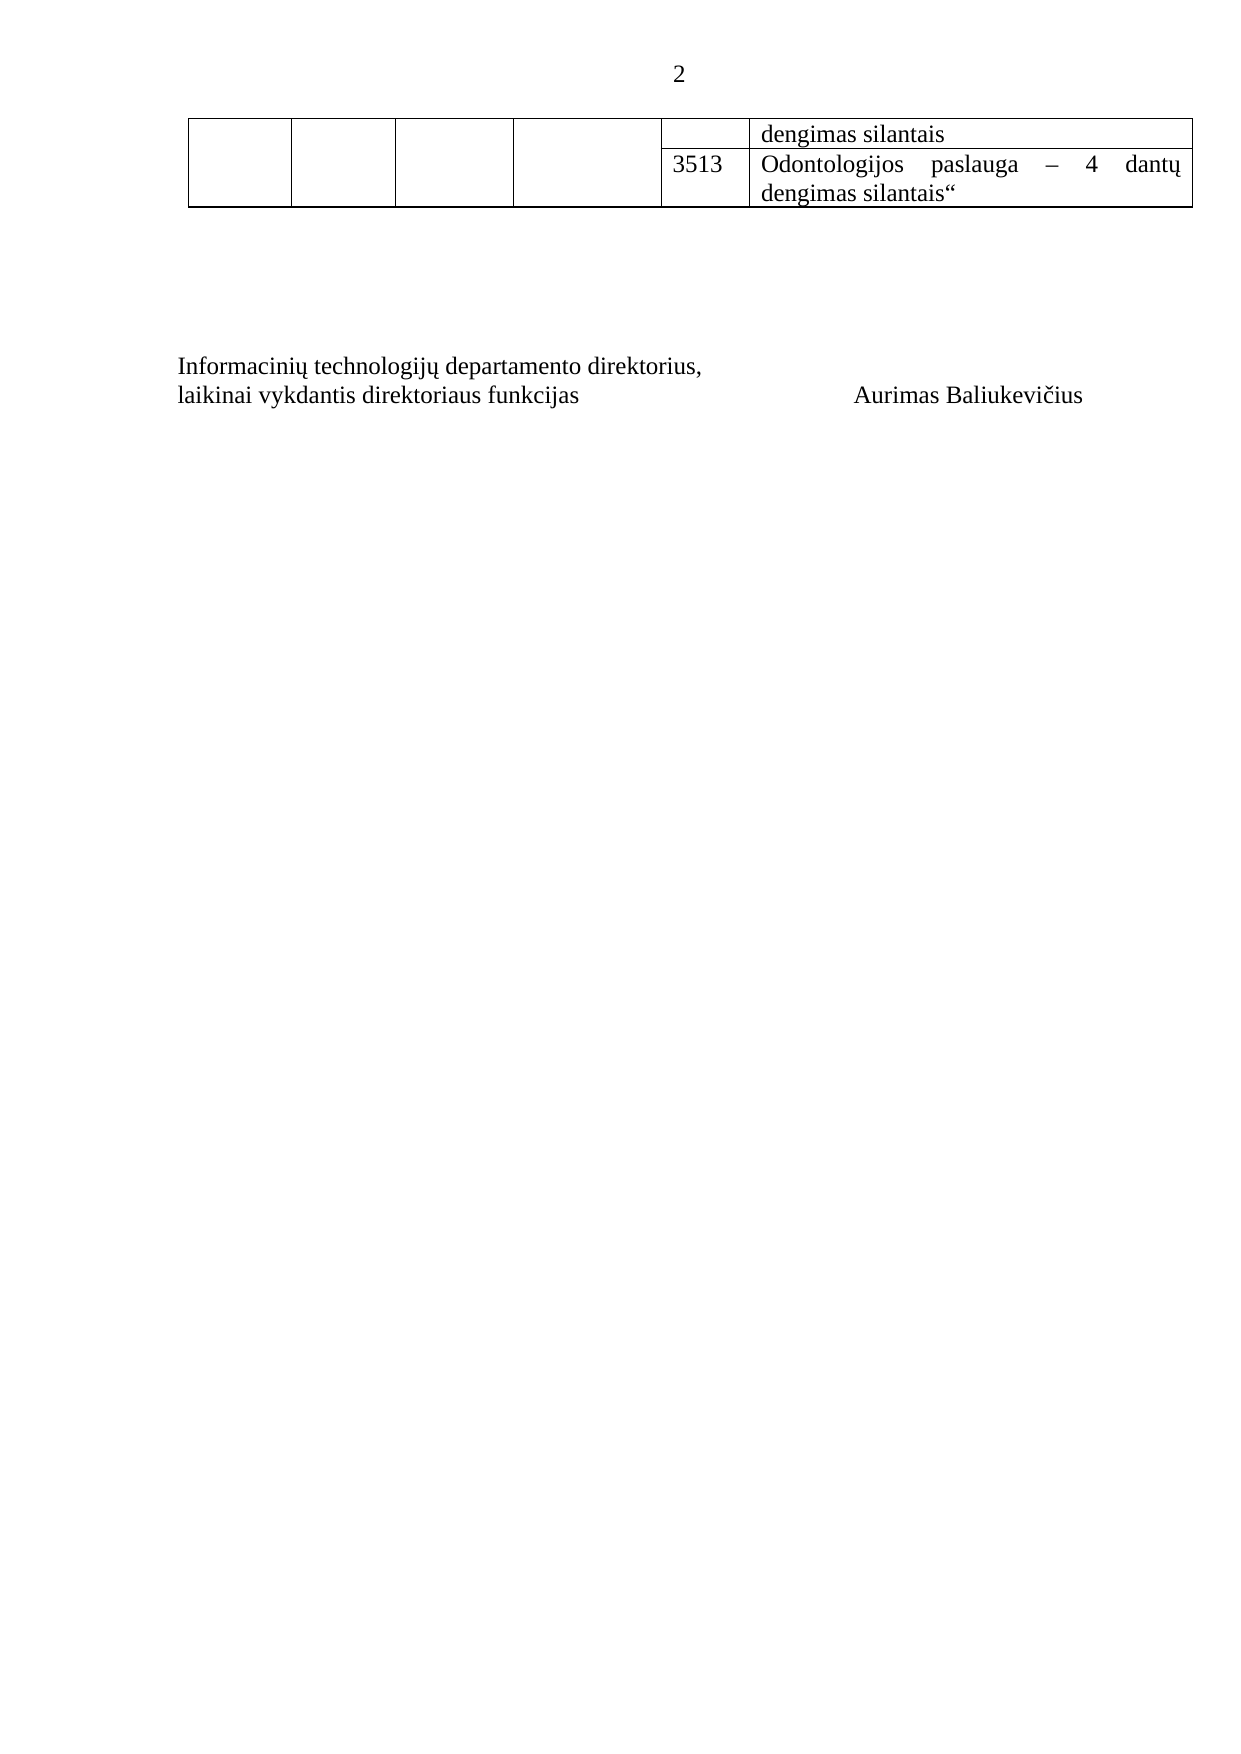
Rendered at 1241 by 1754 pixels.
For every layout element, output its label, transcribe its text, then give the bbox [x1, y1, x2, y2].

table_header [292, 119, 395, 206]
table_cell [662, 119, 749, 148]
text laikinai vykdantis direktoriaus funkcijas Aurimas Baliukevičius [177, 380, 1181, 409]
table_header [396, 119, 513, 206]
table_cell dengimas silantais [750, 119, 1192, 148]
text Informacinių technologijų departamento direktorius, [177, 351, 1181, 380]
table_header [514, 119, 661, 206]
table_cell Odontologijos paslauga – 4 dantų dengimas silantais“ [750, 149, 1192, 206]
table_cell 3513 [662, 149, 749, 206]
table_header [189, 119, 291, 206]
